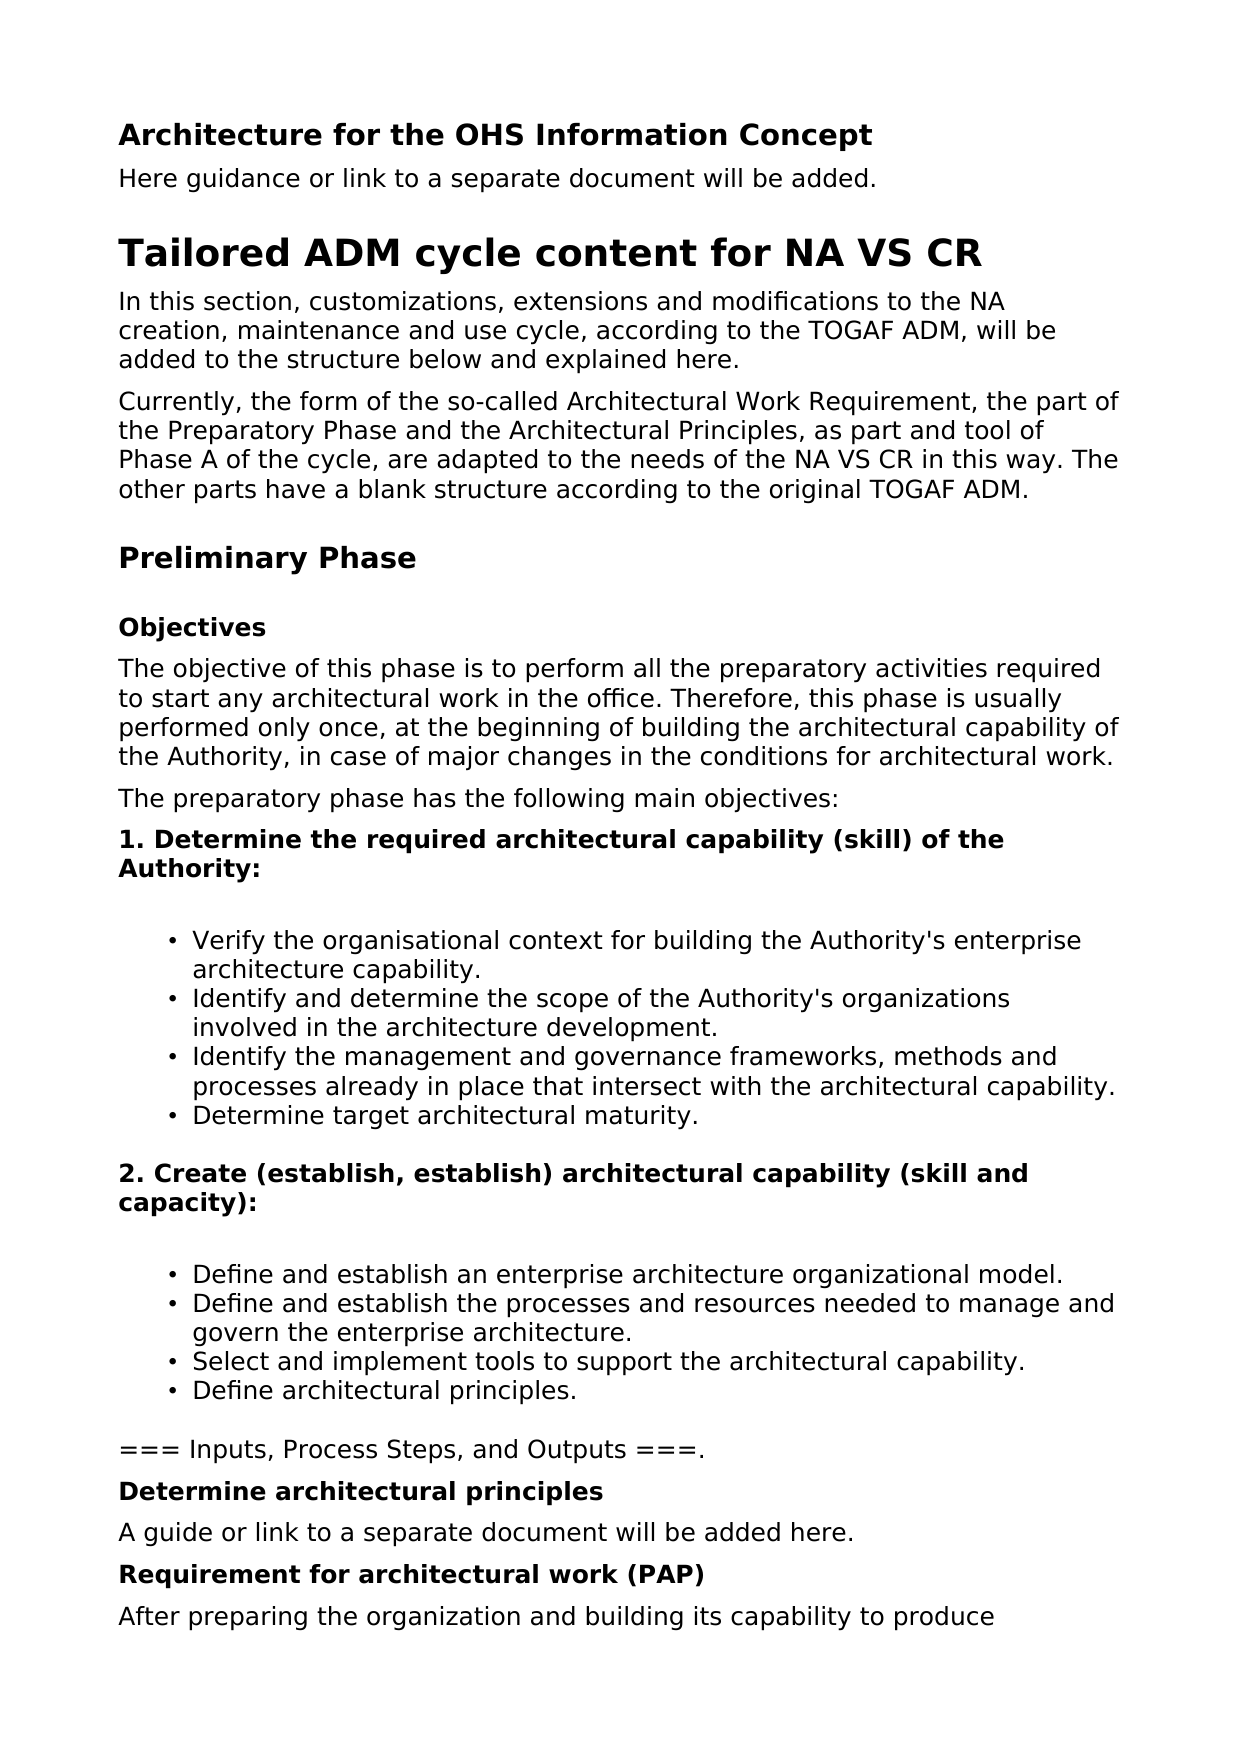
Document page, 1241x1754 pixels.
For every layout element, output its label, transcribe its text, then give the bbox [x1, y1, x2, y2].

text Currently, the form of the so-called Architectural Work Requirement, the part of the Preparatory Phase and the Architectural Principles, as part and tool of Phase A of the cycle, are adapted to the needs of the NA VS CR in this way. The other parts have a blank structure according to the original TOGAF ADM. [118, 387, 1122, 504]
list Identify the management and governance frameworks, methods and processes already in place that intersect with the architectural capability. [177, 1042, 1122, 1101]
subtitle Architecture for the OHS Information Concept [118, 118, 1122, 152]
subtitle Tailored ADM cycle content for NA VS CR [118, 231, 1122, 275]
list Define and establish the processes and resources needed to manage and govern the enterprise architecture. [177, 1289, 1122, 1347]
list Define architectural principles. [177, 1376, 1122, 1406]
text The preparatory phase has the following main objectives: [118, 784, 1122, 813]
text The objective of this phase is to perform all the preparatory activities required to start any architectural work in the office. Therefore, this phase is usually performed only once, at the beginning of building the architectural capability of the Authority, in case of major changes in the conditions for architectural work. [118, 655, 1122, 771]
text Determine architectural principles [118, 1477, 1122, 1506]
text === Inputs, Process Steps, and Outputs ===. [118, 1435, 1122, 1464]
text Here guidance or link to a separate document will be added. [118, 164, 1122, 194]
list Identify and determine the scope of the Authority's organizations involved in the architecture development. [177, 984, 1122, 1042]
list Define and establish an enterprise architecture organizational model. [177, 1260, 1122, 1289]
text After preparing the organization and building its capability to produce [118, 1602, 1122, 1631]
text 2. Create (establish, establish) architectural capability (skill and capacity): [118, 1159, 1122, 1218]
list Select and implement tools to support the architectural capability. [177, 1347, 1122, 1376]
text A guide or link to a separate document will be added here. [118, 1518, 1122, 1548]
text In this section, customizations, extensions and modifications to the NA creation, maintenance and use cycle, according to the TOGAF ADM, will be added to the structure below and explained here. [118, 287, 1122, 375]
subtitle Objectives [118, 613, 1122, 642]
list Determine target architectural maturity. [177, 1101, 1122, 1130]
text Requirement for architectural work (PAP) [118, 1560, 1122, 1589]
subtitle Preliminary Phase [118, 542, 1122, 576]
list Verify the organisational context for building the Authority's enterprise architecture capability. [177, 926, 1122, 984]
text 1. Determine the required architectural capability (skill) of the Authority: [118, 826, 1122, 884]
